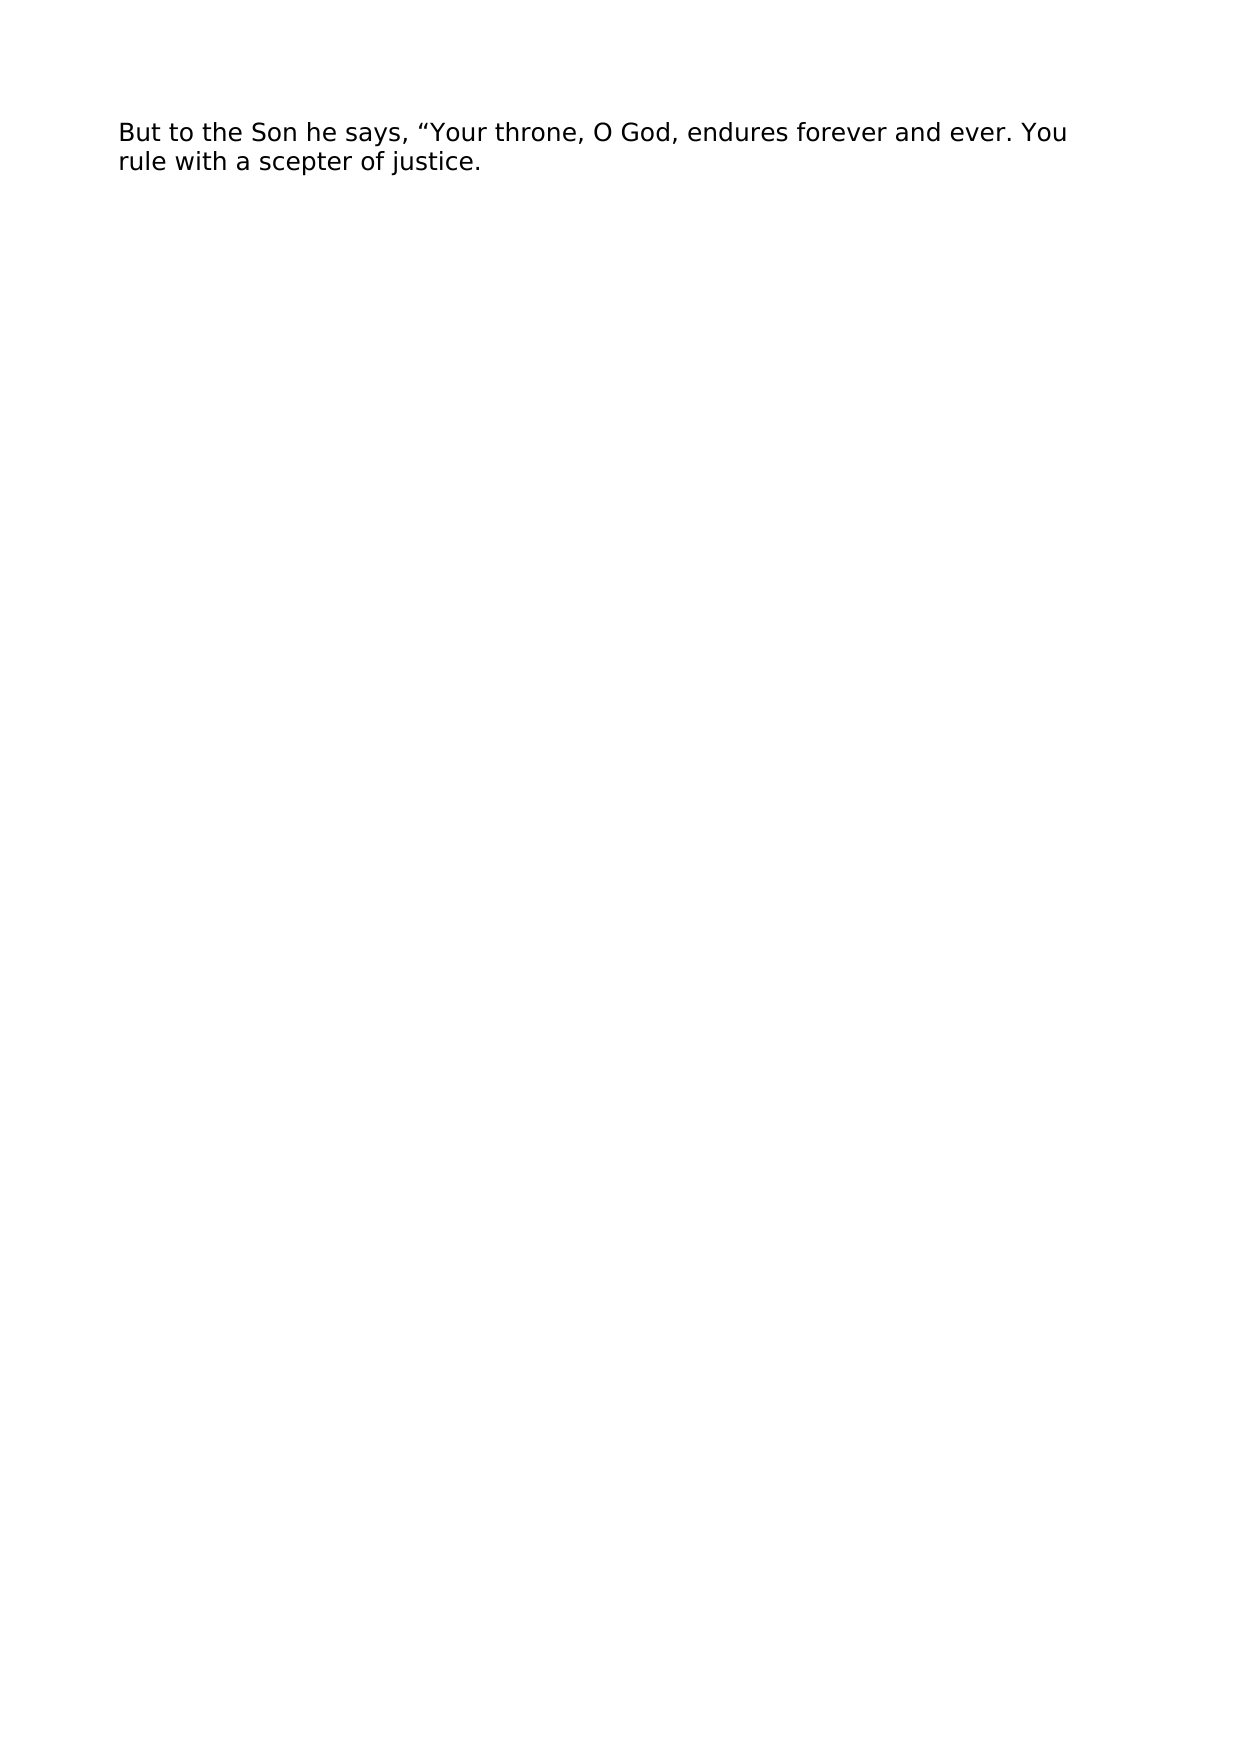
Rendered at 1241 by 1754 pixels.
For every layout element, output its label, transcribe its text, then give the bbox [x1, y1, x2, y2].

text But to the Son he says, “Your throne, O God, endures forever and ever. You rule with a scepter of justice. [118, 118, 1122, 176]
